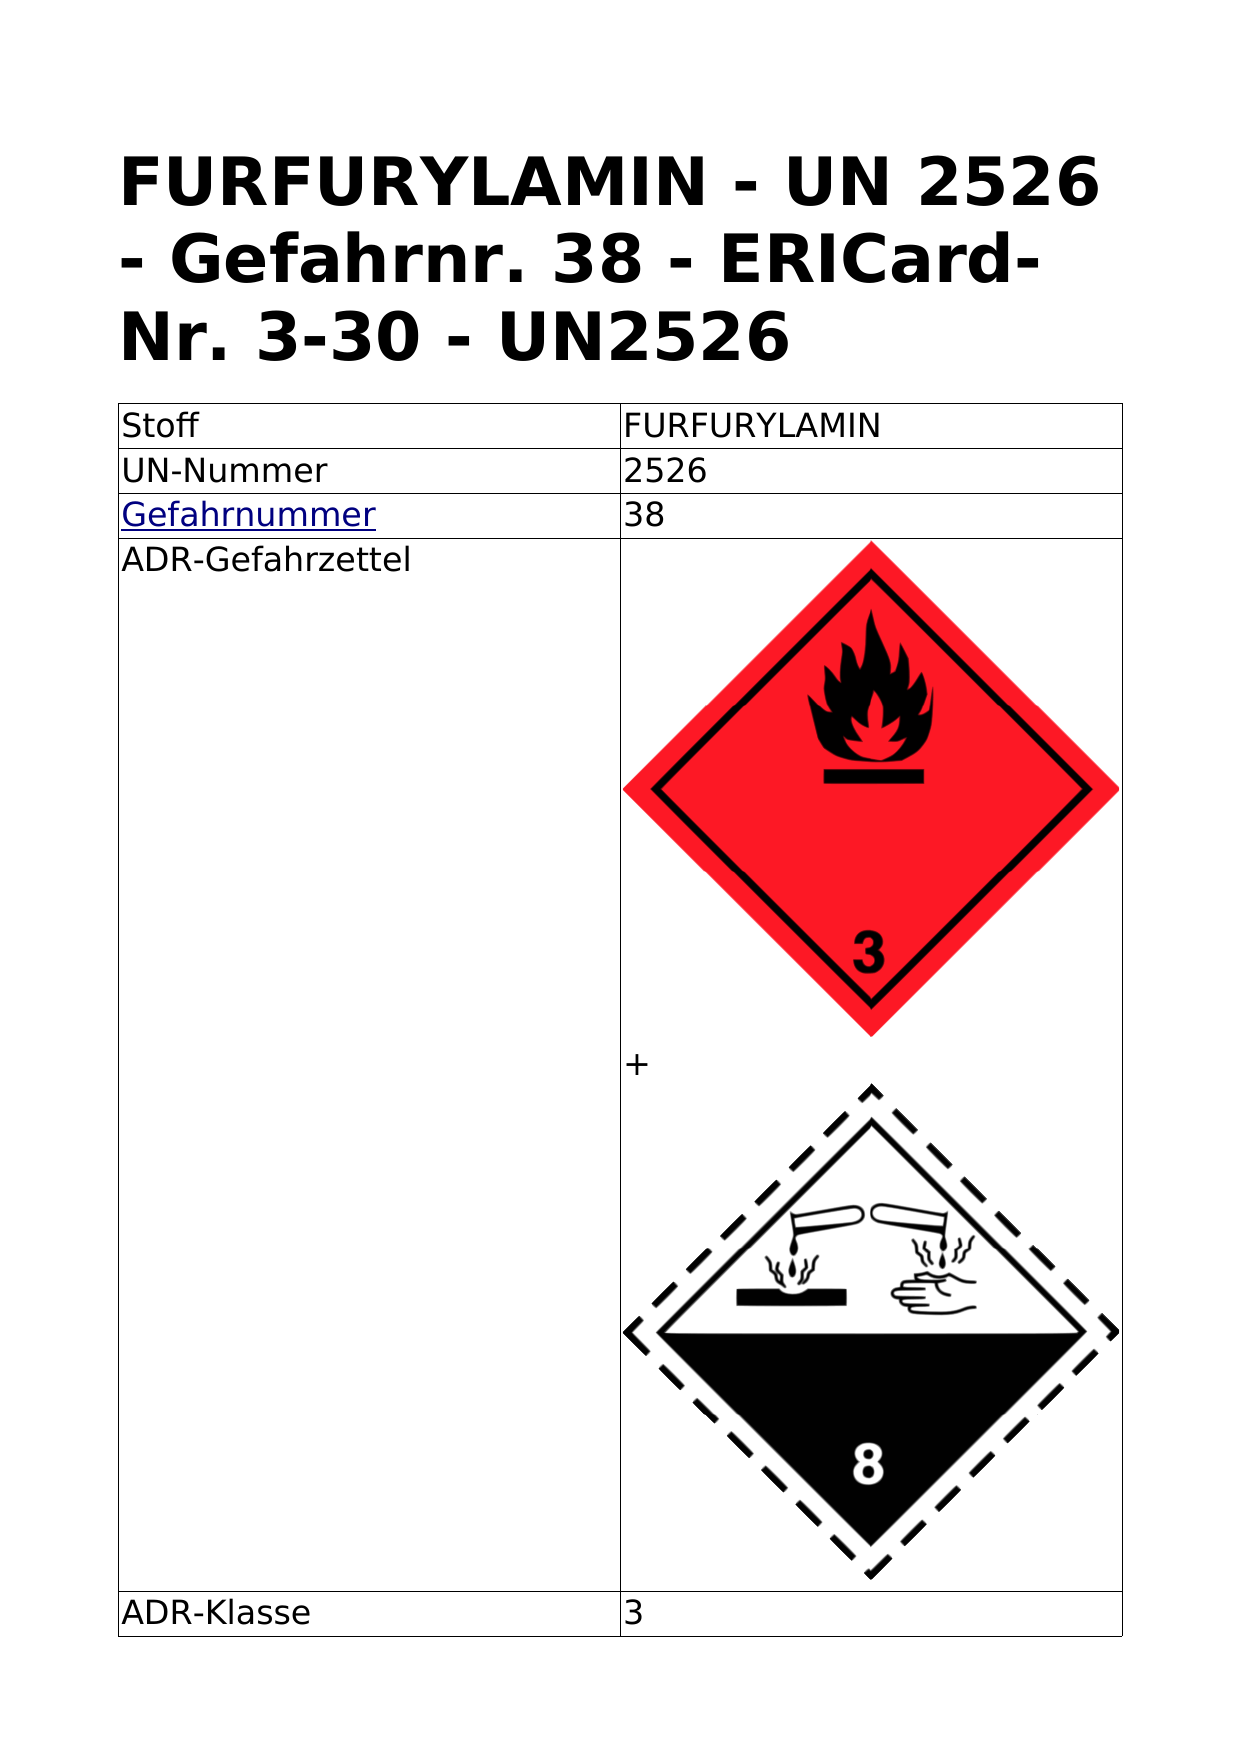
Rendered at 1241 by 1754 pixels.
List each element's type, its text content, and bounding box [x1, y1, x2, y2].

table_cell UN-Nummer [119, 449, 620, 493]
picture [622, 540, 1120, 1037]
table_cell 2526 [621, 449, 1122, 493]
table_header FURFURYLAMIN [621, 404, 1122, 448]
table_cell 3 [621, 1592, 1122, 1636]
table_header Stoff [119, 404, 620, 448]
table_cell 38 [621, 494, 1122, 538]
table_cell Gefahrnummer [119, 494, 620, 538]
table_cell + [621, 539, 1122, 1591]
subtitle FURFURYLAMIN - UN 2526 - Gefahrnr. 38 - ERICard-Nr. 3-30 - UN2526 [118, 143, 1122, 376]
table_cell ADR-Gefahrzettel [119, 539, 620, 1591]
picture [622, 1083, 1120, 1580]
table_cell ADR-Klasse [119, 1592, 620, 1636]
